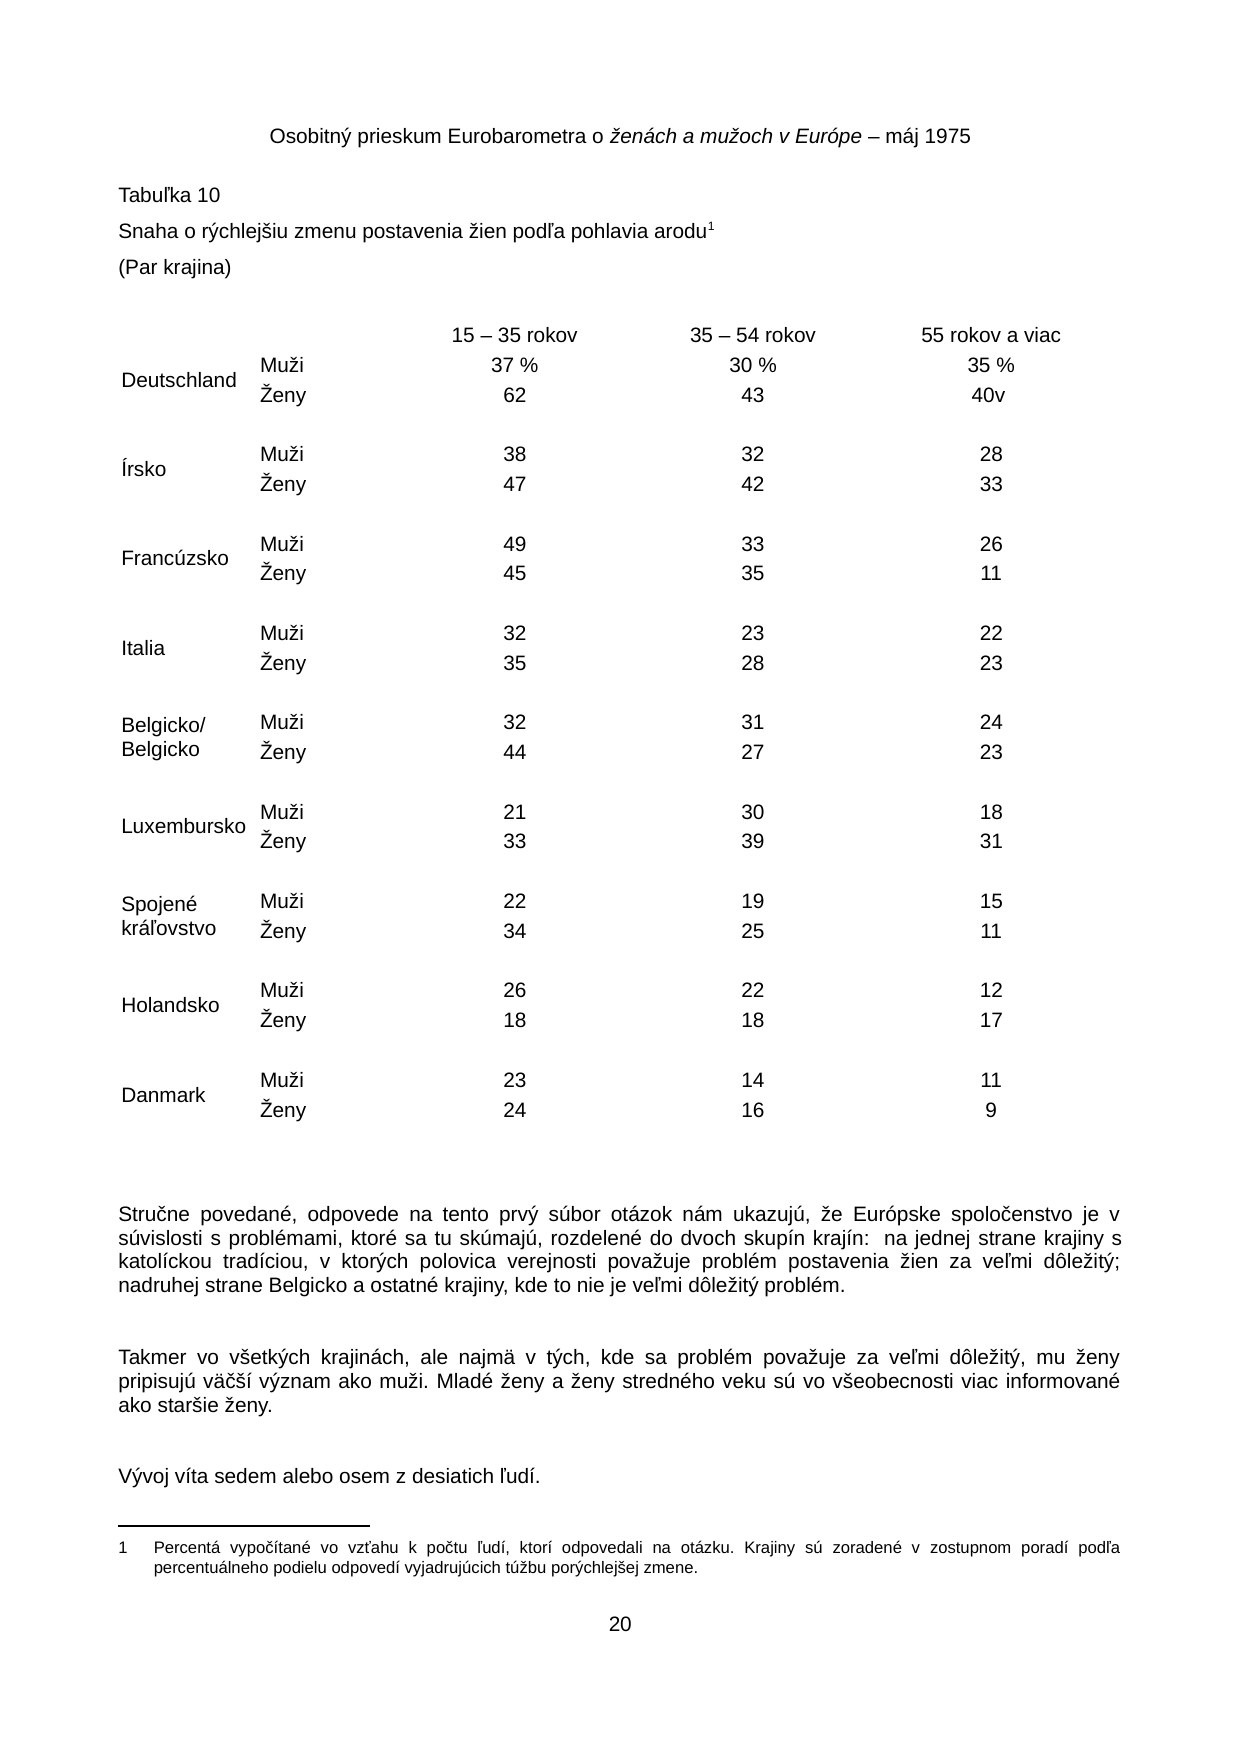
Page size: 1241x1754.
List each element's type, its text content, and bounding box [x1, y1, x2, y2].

table_cell 24 [872, 707, 1110, 737]
table_cell Ženy [257, 1005, 395, 1035]
table_cell 15 [872, 886, 1110, 916]
table_cell Ženy [257, 826, 395, 856]
table_cell Muži [257, 439, 395, 469]
table_cell Italia [118, 618, 257, 677]
table_cell 31 [634, 707, 872, 737]
table_cell Ženy [257, 380, 395, 409]
table_cell 23 [872, 648, 1110, 677]
table_cell 32 [634, 439, 872, 469]
table_cell 22 [395, 886, 634, 916]
table_cell 35 [634, 558, 872, 588]
table_cell [634, 946, 872, 975]
table_cell [634, 1035, 872, 1065]
table_cell 37 % [395, 350, 634, 379]
table_cell 33 [634, 529, 872, 558]
table_cell Deutschland [118, 350, 257, 409]
table_cell 44 [395, 737, 634, 767]
table_cell Danmark [118, 1065, 257, 1124]
table_header [118, 320, 257, 350]
table_cell 12 [872, 975, 1110, 1005]
table_cell [257, 678, 395, 707]
table_cell [634, 767, 872, 797]
table_cell Muži [257, 707, 395, 737]
table_cell 17 [872, 1005, 1110, 1035]
table_cell [257, 767, 395, 797]
table_cell 26 [872, 529, 1110, 558]
table_cell 28 [872, 439, 1110, 469]
table_cell 28 [634, 648, 872, 677]
table_cell 47 [395, 469, 634, 499]
table_cell [634, 856, 872, 886]
table_cell [257, 946, 395, 975]
table_cell [118, 499, 257, 528]
table_cell 33 [395, 826, 634, 856]
table_cell Írsko [118, 439, 257, 499]
table_cell [395, 946, 634, 975]
table_cell [118, 409, 257, 439]
table_cell 22 [634, 975, 872, 1005]
text Vývoj víta sedem alebo osem z desiatich ľudí. [118, 1464, 1122, 1488]
table_cell 33 [872, 469, 1110, 499]
table_cell 35 [395, 648, 634, 677]
table_cell 14 [634, 1065, 872, 1094]
table_cell 11 [872, 1065, 1110, 1094]
table_cell [118, 946, 257, 975]
table_cell 11 [872, 558, 1110, 588]
table_cell [634, 678, 872, 707]
table_cell [634, 409, 872, 439]
table_cell 26 [395, 975, 634, 1005]
table_cell [872, 499, 1110, 528]
table_cell 49 [395, 529, 634, 558]
table_cell [634, 499, 872, 528]
table_cell 23 [634, 618, 872, 648]
table_cell 40v [872, 380, 1110, 409]
table_cell 42 [634, 469, 872, 499]
table_cell [395, 588, 634, 618]
table_header 35 – 54 rokov [634, 320, 872, 350]
table_cell Ženy [257, 737, 395, 767]
table_cell [872, 946, 1110, 975]
table_cell [395, 499, 634, 528]
table_cell Belgicko/Belgicko [118, 707, 257, 767]
table_cell 25 [634, 916, 872, 946]
table_cell [872, 856, 1110, 886]
table_cell [395, 1035, 634, 1065]
text Tabuľka 10 [118, 183, 1122, 207]
table_cell Muži [257, 886, 395, 916]
table_cell [872, 588, 1110, 618]
table_cell [118, 588, 257, 618]
table_cell 24 [395, 1095, 634, 1124]
table_cell 16 [634, 1095, 872, 1124]
table_cell [257, 1035, 395, 1065]
table_cell Muži [257, 797, 395, 826]
table_cell [118, 767, 257, 797]
table_cell Holandsko [118, 975, 257, 1035]
table_cell 9 [872, 1095, 1110, 1124]
table_cell 62 [395, 380, 634, 409]
table_cell [872, 1035, 1110, 1065]
table_cell Ženy [257, 916, 395, 946]
table_cell Muži [257, 529, 395, 558]
table_cell Luxembursko [118, 797, 257, 856]
table_cell [872, 767, 1110, 797]
table_cell Ženy [257, 469, 395, 499]
table_cell 43 [634, 380, 872, 409]
text Snaha o rýchlejšiu zmenu postavenia žien podľa pohlavia arodu [118, 219, 1122, 243]
text Stručne povedané, odpovede na tento prvý súbor otázok nám ukazujú, že Európske spoločenstvo je v súvislosti s problémami, ktoré sa tu skúmajú, rozdelené do dvoch skupín krajín: na jednej strane krajiny s katolíckou tradíciou, v ktorých polovica verejnosti považuje problém postavenia žien za veľmi dôležitý; nadruhej strane Belgicko a ostatné krajiny, kde to nie je veľmi dôležitý problém. [118, 1201, 1122, 1297]
table_header 15 – 35 rokov [395, 320, 634, 350]
table_cell 18 [872, 797, 1110, 826]
table_cell [395, 678, 634, 707]
table_cell [257, 588, 395, 618]
text (Par krajina) [118, 254, 1122, 278]
table_cell Francúzsko [118, 529, 257, 588]
table_cell Muži [257, 975, 395, 1005]
table_cell [872, 409, 1110, 439]
table_cell 21 [395, 797, 634, 826]
table_cell [118, 678, 257, 707]
table_cell 27 [634, 737, 872, 767]
table_cell [395, 409, 634, 439]
table_header 55 rokov a viac [872, 320, 1110, 350]
table_cell 18 [634, 1005, 872, 1035]
table_cell 34 [395, 916, 634, 946]
table_cell [118, 856, 257, 886]
table_cell Ženy [257, 648, 395, 677]
table_cell 31 [872, 826, 1110, 856]
table_header [257, 320, 395, 350]
table_cell 23 [872, 737, 1110, 767]
table_cell 32 [395, 618, 634, 648]
table_cell Ženy [257, 1095, 395, 1124]
table_cell 30 [634, 797, 872, 826]
table_cell [395, 856, 634, 886]
table_cell 38 [395, 439, 634, 469]
table_cell 19 [634, 886, 872, 916]
table_cell 30 % [634, 350, 872, 379]
table_cell 23 [395, 1065, 634, 1094]
table_cell [257, 499, 395, 528]
table_cell 11 [872, 916, 1110, 946]
table_cell 35 % [872, 350, 1110, 379]
text Percentá vypočítané vo vzťahu k počtu ľudí, ktorí odpovedali na otázku. Krajiny sú zoradené v zostupnom poradí podľa percentuálneho podielu odpovedí vyjadrujúcich túžbu porýchlejšej zmene. [118, 1538, 1122, 1577]
table_cell 18 [395, 1005, 634, 1035]
table_cell [257, 856, 395, 886]
table_cell Ženy [257, 558, 395, 588]
text Takmer vo všetkých krajinách, ale najmä v tých, kde sa problém považuje za veľmi dôležitý, mu ženy pripisujú väčší význam ako muži. Mladé ženy a ženy stredného veku sú vo všeobecnosti viac informované ako staršie ženy. [118, 1344, 1122, 1416]
table_cell Muži [257, 350, 395, 379]
table_cell Spojené kráľovstvo [118, 886, 257, 946]
table_cell 45 [395, 558, 634, 588]
table_cell Muži [257, 618, 395, 648]
table_cell [118, 1035, 257, 1065]
table_cell [395, 767, 634, 797]
table_cell 39 [634, 826, 872, 856]
table_cell [634, 588, 872, 618]
table_cell [257, 409, 395, 439]
table_cell 22 [872, 618, 1110, 648]
table_cell [872, 678, 1110, 707]
table_cell 32 [395, 707, 634, 737]
table_cell Muži [257, 1065, 395, 1094]
